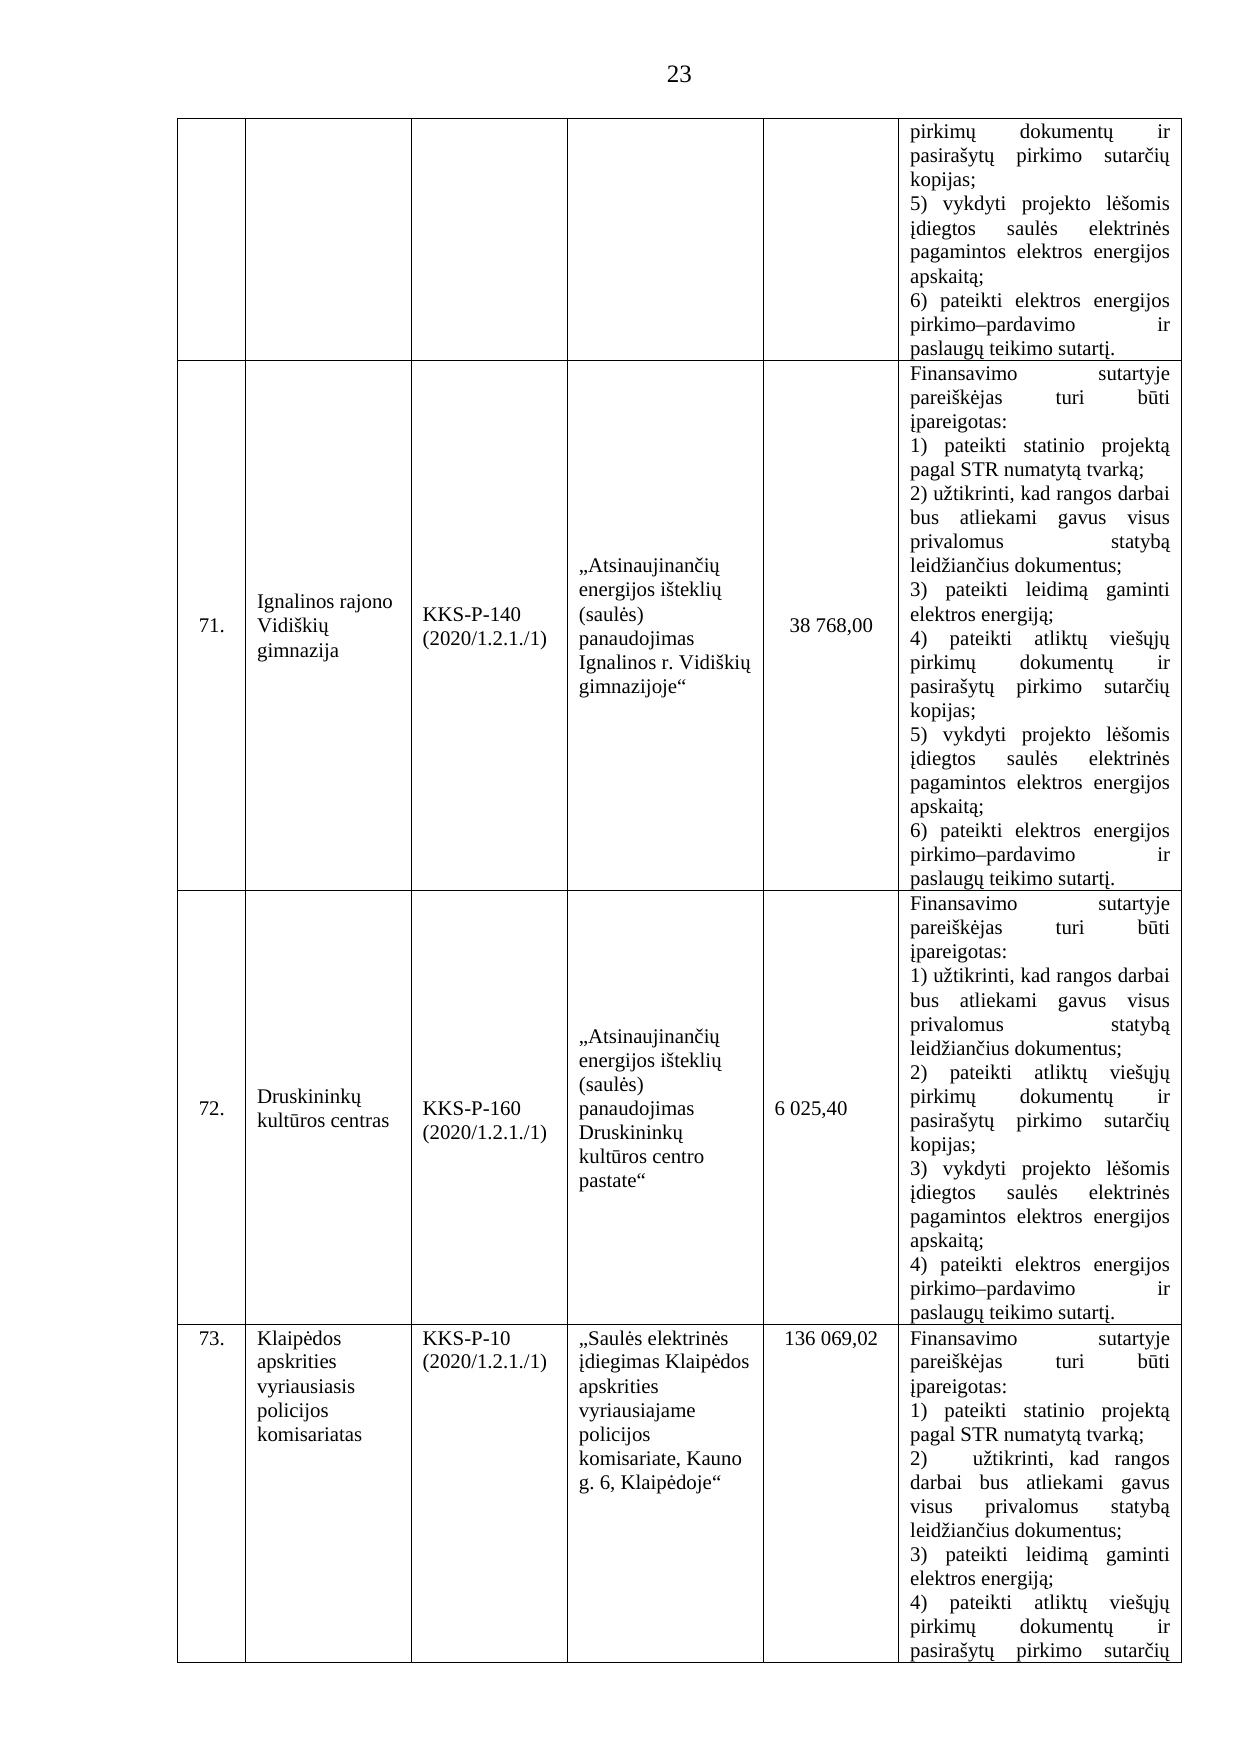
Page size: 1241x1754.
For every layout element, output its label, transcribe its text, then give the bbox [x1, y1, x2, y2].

table_cell Finansavimo sutartyje pareiškėjas turi būti įpareigotas: 1) pateikti statinio projektą pagal STR numatytą tvarką; 2) užtikrinti, kad rangos darbai bus atliekami gavus visus privalomus statybą leidžiančius dokumentus; 3) pateikti leidimą gaminti elektros energiją; 4) pateikti atliktų viešųjų pirkimų dokumentų ir pasirašytų pirkimo sutarčių [899, 1325, 1181, 1662]
table_cell „Saulės elektrinės įdiegimas Klaipėdos apskrities vyriausiajame policijos komisariate, Kauno g. 6, Klaipėdoje“ [568, 1325, 763, 1662]
table_cell Druskininkų kultūros centras [246, 891, 411, 1324]
table_cell KKS-P-10 (2020/1.2.1./1) [412, 1325, 567, 1662]
table_cell 136 069,02 [764, 1325, 898, 1662]
table_cell 6 025,40 [764, 891, 898, 1324]
table_cell 72. [178, 891, 245, 1324]
table_cell Ignalinos rajono Vidiškių gimnazija [246, 361, 411, 890]
table_cell KKS-P-160 (2020/1.2.1./1) [412, 891, 567, 1324]
table_cell Finansavimo sutartyje pareiškėjas turi būti įpareigotas: 1) pateikti statinio projektą pagal STR numatytą tvarką; 2) užtikrinti, kad rangos darbai bus atliekami gavus visus privalomus statybą leidžiančius dokumentus; 3) pateikti leidimą gaminti elektros energiją; 4) pateikti atliktų viešųjų pirkimų dokumentų ir pasirašytų pirkimo sutarčių kopijas; 5) vykdyti projekto lėšomis įdiegtos saulės elektrinės pagamintos elektros energijos apskaitą; 6) pateikti elektros energijos pirkimo–pardavimo ir paslaugų teikimo sutartį. [899, 361, 1181, 890]
table_cell 73. [178, 1325, 245, 1662]
table_cell pirkimų dokumentų ir pasirašytų pirkimo sutarčių kopijas; 5) vykdyti projekto lėšomis įdiegtos saulės elektrinės pagamintos elektros energijos apskaitą; 6) pateikti elektros energijos pirkimo–pardavimo ir paslaugų teikimo sutartį. [899, 119, 1181, 360]
table_cell Finansavimo sutartyje pareiškėjas turi būti įpareigotas: 1) užtikrinti, kad rangos darbai bus atliekami gavus visus privalomus statybą leidžiančius dokumentus; 2) pateikti atliktų viešųjų pirkimų dokumentų ir pasirašytų pirkimo sutarčių kopijas; 3) vykdyti projekto lėšomis įdiegtos saulės elektrinės pagamintos elektros energijos apskaitą; 4) pateikti elektros energijos pirkimo–pardavimo ir paslaugų teikimo sutartį. [899, 891, 1181, 1324]
table_cell [412, 119, 567, 360]
table_cell „Atsinaujinančių energijos išteklių (saulės) panaudojimas Druskininkų kultūros centro pastate“ [568, 891, 763, 1324]
table_cell 71. [178, 361, 245, 890]
table_cell „Atsinaujinančių energijos išteklių (saulės) panaudojimas Ignalinos r. Vidiškių gimnazijoje“ [568, 361, 763, 890]
table_cell 38 768,00 [764, 361, 898, 890]
table_cell [246, 119, 411, 360]
table_cell KKS-P-140 (2020/1.2.1./1) [412, 361, 567, 890]
table_cell Klaipėdos apskrities vyriausiasis policijos komisariatas [246, 1325, 411, 1662]
table_cell [568, 119, 763, 360]
table_cell [764, 119, 898, 360]
table_cell [178, 119, 245, 360]
